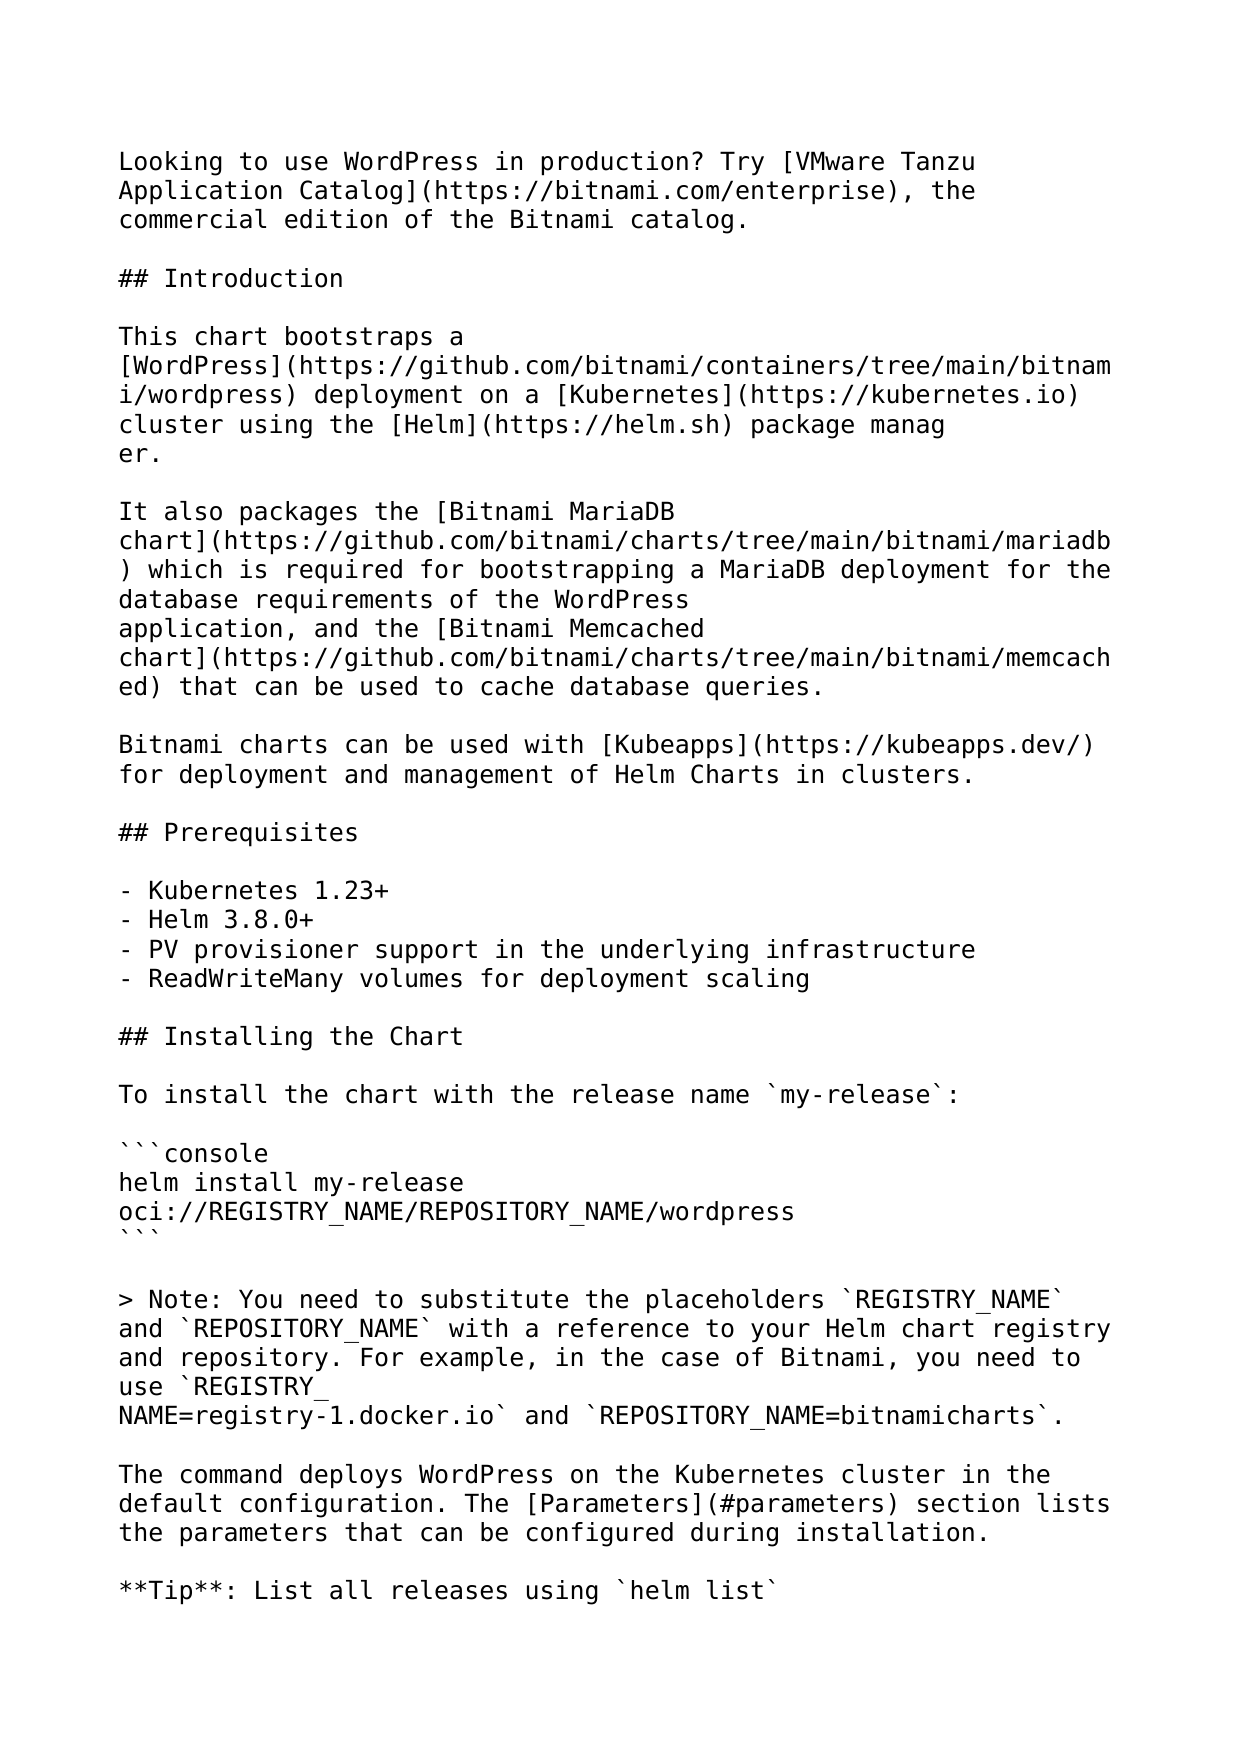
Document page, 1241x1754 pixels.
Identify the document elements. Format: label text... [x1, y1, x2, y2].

text Looking to use WordPress in production? Try [VMware Tanzu Application Catalog](https://bitnami.com/enterprise), the commercial edition of the Bitnami catalog. ## Introduction This chart bootstraps a [WordPress](https://github.com/bitnami/containers/tree/main/bitnami/wordpress) deployment on a [Kubernetes](https://kubernetes.io) cluster using the [Helm](https://helm.sh) package manag er. It also packages the [Bitnami MariaDB chart](https://github.com/bitnami/charts/tree/main/bitnami/mariadb) which is required for bootstrapping a MariaDB deployment for the database requirements of the WordPress application, and the [Bitnami Memcached chart](https://github.com/bitnami/charts/tree/main/bitnami/memcached) that can be used to cache database queries. Bitnami charts can be used with [Kubeapps](https://kubeapps.dev/) for deployment and management of Helm Charts in clusters. ## Prerequisites - Kubernetes 1.23+ - Helm 3.8.0+ - PV provisioner support in the underlying infrastructure - ReadWriteMany volumes for deployment scaling ## Installing the Chart To install the chart with the release name `my-release`: ```console helm install my-release oci://REGISTRY_NAME/REPOSITORY_NAME/wordpress ``` > Note: You need to substitute the placeholders `REGISTRY_NAME` and `REPOSITORY_NAME` with a reference to your Helm chart registry and repository. For example, in the case of Bitnami, you need to use `REGISTRY_ NAME=registry-1.docker.io` and `REPOSITORY_NAME=bitnamicharts`. The command deploys WordPress on the Kubernetes cluster in the default configuration. The [Parameters](#parameters) section lists the parameters that can be configured during installation. **Tip**: List all releases using `helm list` [118, 118, 1122, 1635]
